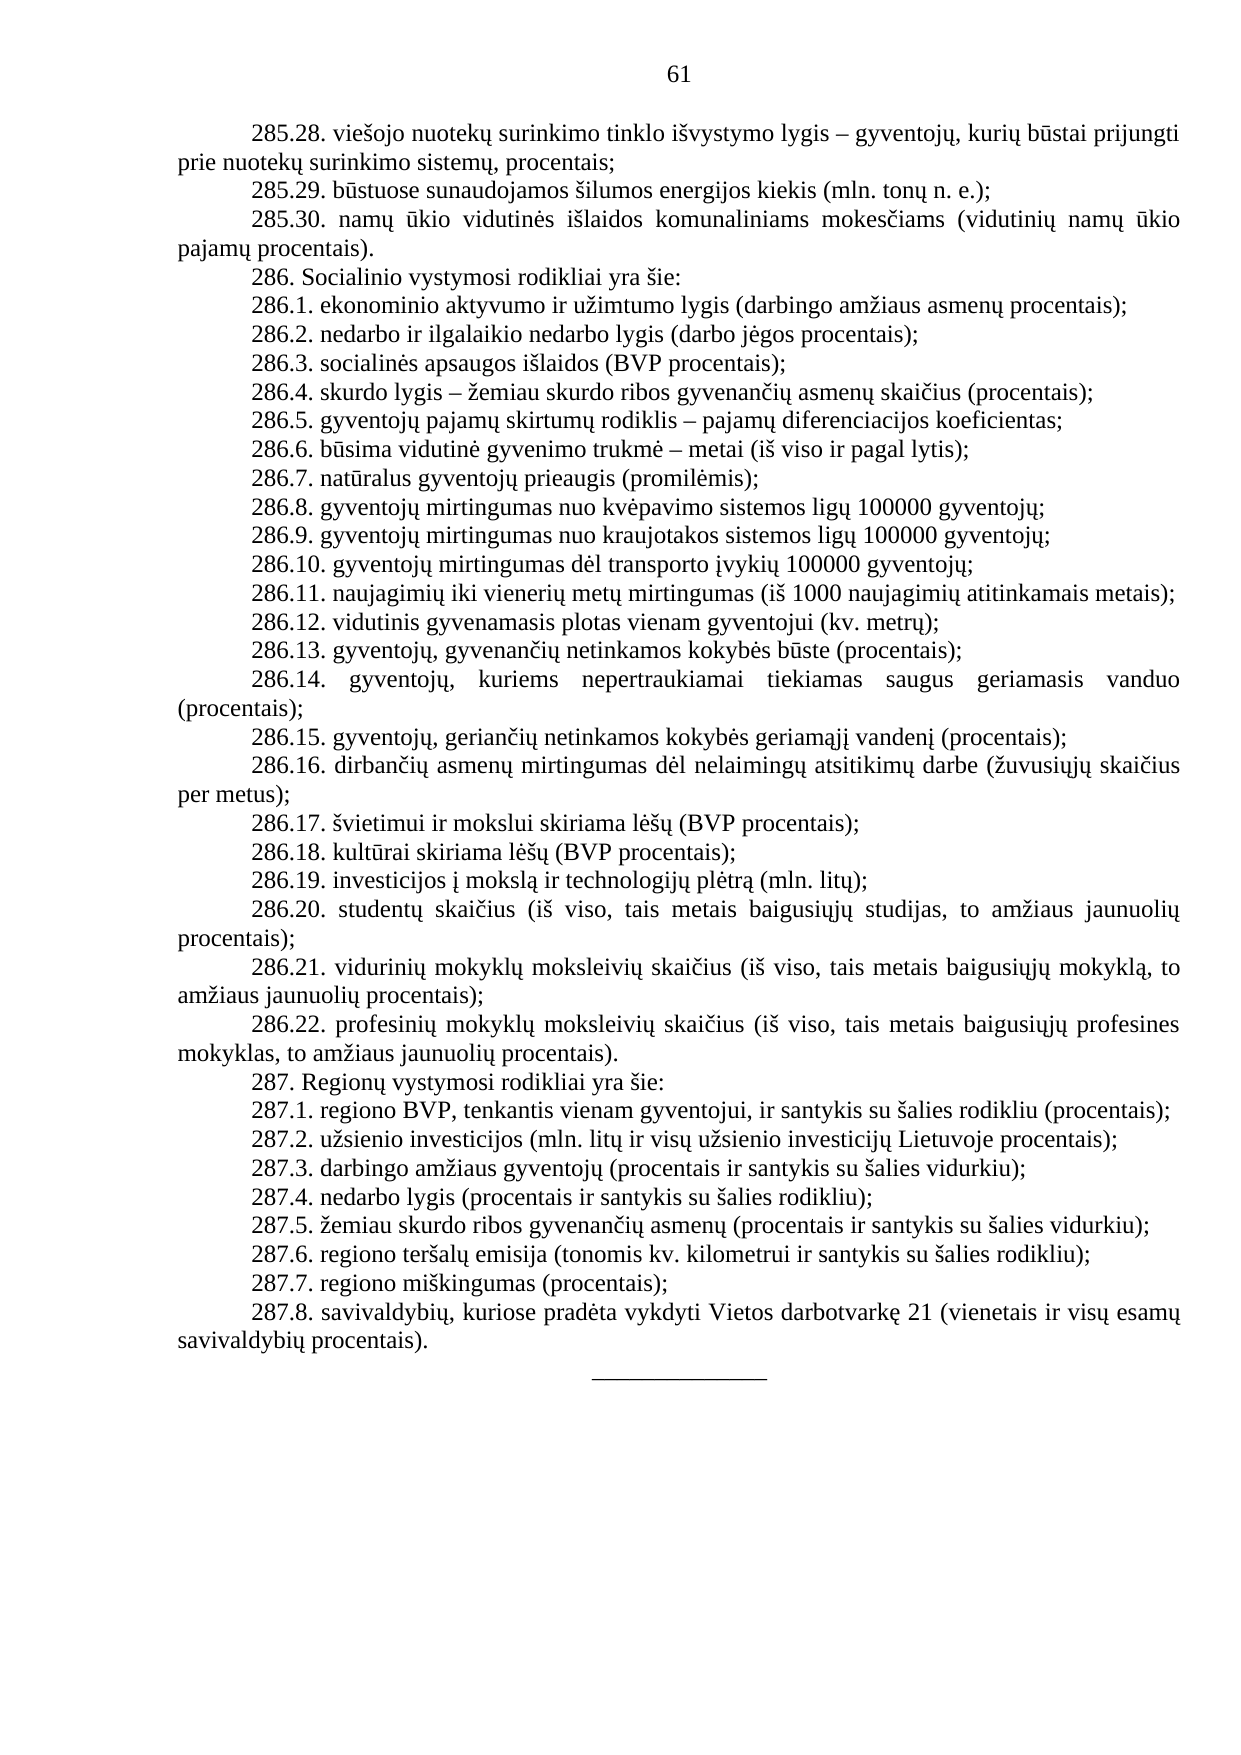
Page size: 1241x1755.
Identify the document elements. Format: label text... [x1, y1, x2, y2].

text 286.6. būsima vidutinė gyvenimo trukmė – metai (iš viso ir pagal lytis); [177, 434, 1181, 463]
text 286.18. kultūrai skiriama lėšų (BVP procentais); [177, 837, 1181, 866]
text 286.5. gyventojų pajamų skirtumų rodiklis – pajamų diferenciacijos koeficientas; [177, 406, 1181, 434]
text 286.21. vidurinių mokyklų moksleivių skaičius (iš viso, tais metais baigusiųjų mokyklą, to amžiaus jaunuolių procentais); [177, 952, 1181, 1009]
text 286.9. gyventojų mirtingumas nuo kraujotakos sistemos ligų 100000 gyventojų; [177, 521, 1181, 549]
text 286.14. gyventojų, kuriems nepertraukiamai tiekiamas saugus geriamasis vanduo (procentais); [177, 664, 1181, 722]
text 286. Socialinio vystymosi rodikliai yra šie: [177, 262, 1181, 291]
text 287. Regionų vystymosi rodikliai yra šie: [177, 1067, 1181, 1096]
text 286.19. investicijos į mokslą ir technologijų plėtrą (mln. litų); [177, 866, 1181, 894]
text 286.20. studentų skaičius (iš viso, tais metais baigusiųjų studijas, to amžiaus jaunuolių procentais); [177, 894, 1181, 952]
text 287.8. savivaldybių, kuriose pradėta vykdyti Vietos darbotvarkę 21 (vienetais ir visų esamų savivaldybių procentais). [177, 1297, 1181, 1354]
text 287.7. regiono miškingumas (procentais); [177, 1268, 1181, 1297]
text 287.2. užsienio investicijos (mln. litų ir visų užsienio investicijų Lietuvoje procentais); [177, 1124, 1181, 1153]
text 286.8. gyventojų mirtingumas nuo kvėpavimo sistemos ligų 100000 gyventojų; [177, 492, 1181, 521]
text 286.7. natūralus gyventojų prieaugis (promilėmis); [177, 463, 1181, 492]
text 286.12. vidutinis gyvenamasis plotas vienam gyventojui (kv. metrų); [177, 607, 1181, 636]
text 287.3. darbingo amžiaus gyventojų (procentais ir santykis su šalies vidurkiu); [177, 1153, 1181, 1182]
text 287.1. regiono BVP, tenkantis vienam gyventojui, ir santykis su šalies rodikliu (procentais); [177, 1096, 1181, 1124]
text 286.2. nedarbo ir ilgalaikio nedarbo lygis (darbo jėgos procentais); [177, 319, 1181, 348]
text 286.1. ekonominio aktyvumo ir užimtumo lygis (darbingo amžiaus asmenų procentais); [177, 291, 1181, 319]
text 286.10. gyventojų mirtingumas dėl transporto įvykių 100000 gyventojų; [177, 549, 1181, 578]
text 285.30. namų ūkio vidutinės išlaidos komunaliniams mokesčiams (vidutinių namų ūkio pajamų procentais). [177, 204, 1181, 262]
text 286.13. gyventojų, gyvenančių netinkamos kokybės būste (procentais); [177, 636, 1181, 664]
text 285.28. viešojo nuotekų surinkimo tinklo išvystymo lygis – gyventojų, kurių būstai prijungti prie nuotekų surinkimo sistemų, procentais; [177, 118, 1181, 176]
text 286.4. skurdo lygis – žemiau skurdo ribos gyvenančių asmenų skaičius (procentais); [177, 377, 1181, 406]
text 287.6. regiono teršalų emisija (tonomis kv. kilometrui ir santykis su šalies rodikliu); [177, 1239, 1181, 1268]
text ______________ [177, 1354, 1181, 1383]
text 286.17. švietimui ir mokslui skiriama lėšų (BVP procentais); [177, 808, 1181, 837]
text 286.22. profesinių mokyklų moksleivių skaičius (iš viso, tais metais baigusiųjų profesines mokyklas, to amžiaus jaunuolių procentais). [177, 1009, 1181, 1067]
text 286.3. socialinės apsaugos išlaidos (BVP procentais); [177, 348, 1181, 377]
text 287.4. nedarbo lygis (procentais ir santykis su šalies rodikliu); [177, 1182, 1181, 1211]
text 286.11. naujagimių iki vienerių metų mirtingumas (iš 1000 naujagimių atitinkamais metais); [177, 578, 1181, 607]
text 286.16. dirbančių asmenų mirtingumas dėl nelaimingų atsitikimų darbe (žuvusiųjų skaičius per metus); [177, 751, 1181, 808]
text 286.15. gyventojų, geriančių netinkamos kokybės geriamąjį vandenį (procentais); [177, 722, 1181, 751]
text 287.5. žemiau skurdo ribos gyvenančių asmenų (procentais ir santykis su šalies vidurkiu); [177, 1211, 1181, 1239]
text 285.29. būstuose sunaudojamos šilumos energijos kiekis (mln. tonų n. e.); [177, 176, 1181, 204]
